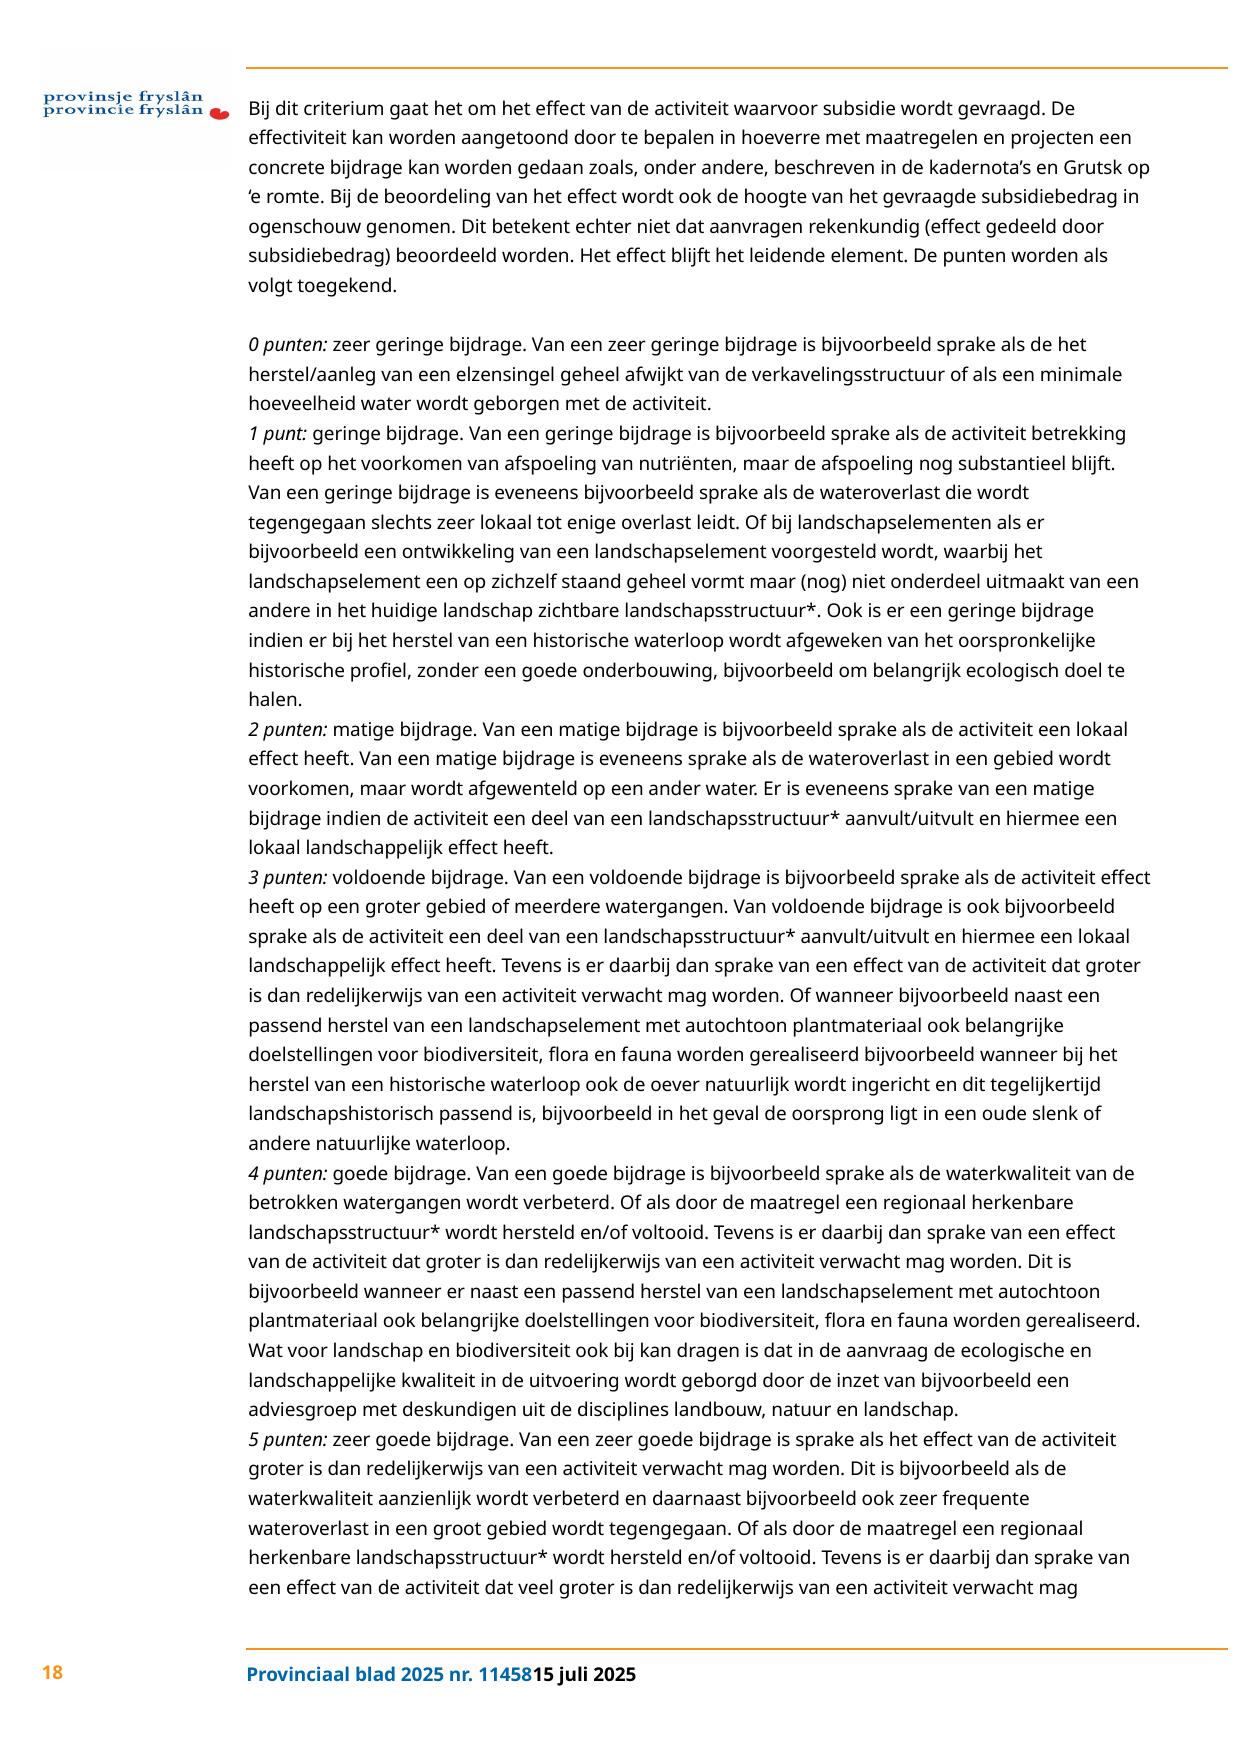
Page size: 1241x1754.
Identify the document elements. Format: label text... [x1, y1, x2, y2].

text 0 punten: zeer geringe bijdrage. Van een zeer geringe bijdrage is bijvoorbeeld sprake als de het herstel/aanleg van een elzensingel geheel afwijkt van de verkavelingsstructuur of als een minimale hoeveelheid water wordt geborgen met de activiteit. [248, 331, 1152, 416]
text 5 punten: zeer goede bijdrage. Van een zeer goede bijdrage is sprake als het effect van de activiteit groter is dan redelijkerwijs van een activiteit verwacht mag worden. Dit is bijvoorbeeld als de waterkwaliteit aanzienlijk wordt verbeterd en daarnaast bijvoorbeeld ook zeer frequente wateroverlast in een groot gebied wordt tegengegaan. Of als door de maatregel een regionaal herkenbare landschapsstructuur* wordt hersteld en/of voltooid. Tevens is er daarbij dan sprake van een effect van de activiteit dat veel groter is dan redelijkerwijs van een activiteit verwacht mag [248, 1426, 1152, 1600]
text Bij dit criterium gaat het om het effect van de activiteit waarvoor subsidie wordt gevraagd. De effectiviteit kan worden aangetoond door te bepalen in hoeverre met maatregelen en projecten een concrete bijdrage kan worden gedaan zoals, onder andere, beschreven in de kadernota’s en Grutsk op ‘e romte. Bij de beoordeling van het effect wordt ook de hoogte van het gevraagde subsidiebedrag in ogenschouw genomen. Dit betekent echter niet dat aanvragen rekenkundig (effect gedeeld door subsidiebedrag) beoordeeld worden. Het effect blijft het leidende element. De punten worden als volgt toegekend. [248, 95, 1152, 298]
text 3 punten: voldoende bijdrage. Van een voldoende bijdrage is bijvoorbeeld sprake als de activiteit effect heeft op een groter gebied of meerdere watergangen. Van voldoende bijdrage is ook bijvoorbeeld sprake als de activiteit een deel van een landschapsstructuur* aanvult/uitvult en hiermee een lokaal landschappelijk effect heeft. Tevens is er daarbij dan sprake van een effect van de activiteit dat groter is dan redelijkerwijs van een activiteit verwacht mag worden. Of wanneer bijvoorbeeld naast een passend herstel van een landschapselement met autochtoon plantmateriaal ook belangrijke doelstellingen voor biodiversiteit, flora en fauna worden gerealiseerd bijvoorbeeld wanneer bij het herstel van een historische waterloop ook de oever natuurlijk wordt ingericht en dit tegelijkertijd landschapshistorisch passend is, bijvoorbeeld in het geval de oorsprong ligt in een oude slenk of andere natuurlijke waterloop. [248, 864, 1152, 1156]
text 4 punten: goede bijdrage. Van een goede bijdrage is bijvoorbeeld sprake als de waterkwaliteit van de betrokken watergangen wordt verbeterd. Of als door de maatregel een regionaal herkenbare landschapsstructuur* wordt hersteld en/of voltooid. Tevens is er daarbij dan sprake van een effect van de activiteit dat groter is dan redelijkerwijs van een activiteit verwacht mag worden. Dit is bijvoorbeeld wanneer er naast een passend herstel van een landschapselement met autochtoon plantmateriaal ook belangrijke doelstellingen voor biodiversiteit, flora en fauna worden gerealiseerd. Wat voor landschap en biodiversiteit ook bij kan dragen is dat in de aanvraag de ecologische en landschappelijke kwaliteit in de uitvoering wordt geborgd door de inzet van bijvoorbeeld een adviesgroep met deskundigen uit de disciplines landbouw, natuur en landschap. [248, 1160, 1152, 1422]
text 1 punt: geringe bijdrage. Van een geringe bijdrage is bijvoorbeeld sprake als de activiteit betrekking heeft op het voorkomen van afspoeling van nutriënten, maar de afspoeling nog substantieel blijft. Van een geringe bijdrage is eveneens bijvoorbeeld sprake als de wateroverlast die wordt tegengegaan slechts zeer lokaal tot enige overlast leidt. Of bij landschapselementen als er bijvoorbeeld een ontwikkeling van een landschapselement voorgesteld wordt, waarbij het landschapselement een op zichzelf staand geheel vormt maar (nog) niet onderdeel uitmaakt van een andere in het huidige landschap zichtbare landschapsstructuur*. Ook is er een geringe bijdrage indien er bij het herstel van een historische waterloop wordt afgeweken van het oorspronkelijke historische profiel, zonder een goede onderbouwing, bijvoorbeeld om belangrijk ecologisch doel te halen. [248, 420, 1152, 712]
picture [41, 47, 231, 172]
text 2 punten: matige bijdrage. Van een matige bijdrage is bijvoorbeeld sprake als de activiteit een lokaal effect heeft. Van een matige bijdrage is eveneens sprake als de wateroverlast in een gebied wordt voorkomen, maar wordt afgewenteld op een ander water. Er is eveneens sprake van een matige bijdrage indien de activiteit een deel van een landschapsstructuur* aanvult/uitvult en hiermee een lokaal landschappelijk effect heeft. [248, 716, 1152, 860]
